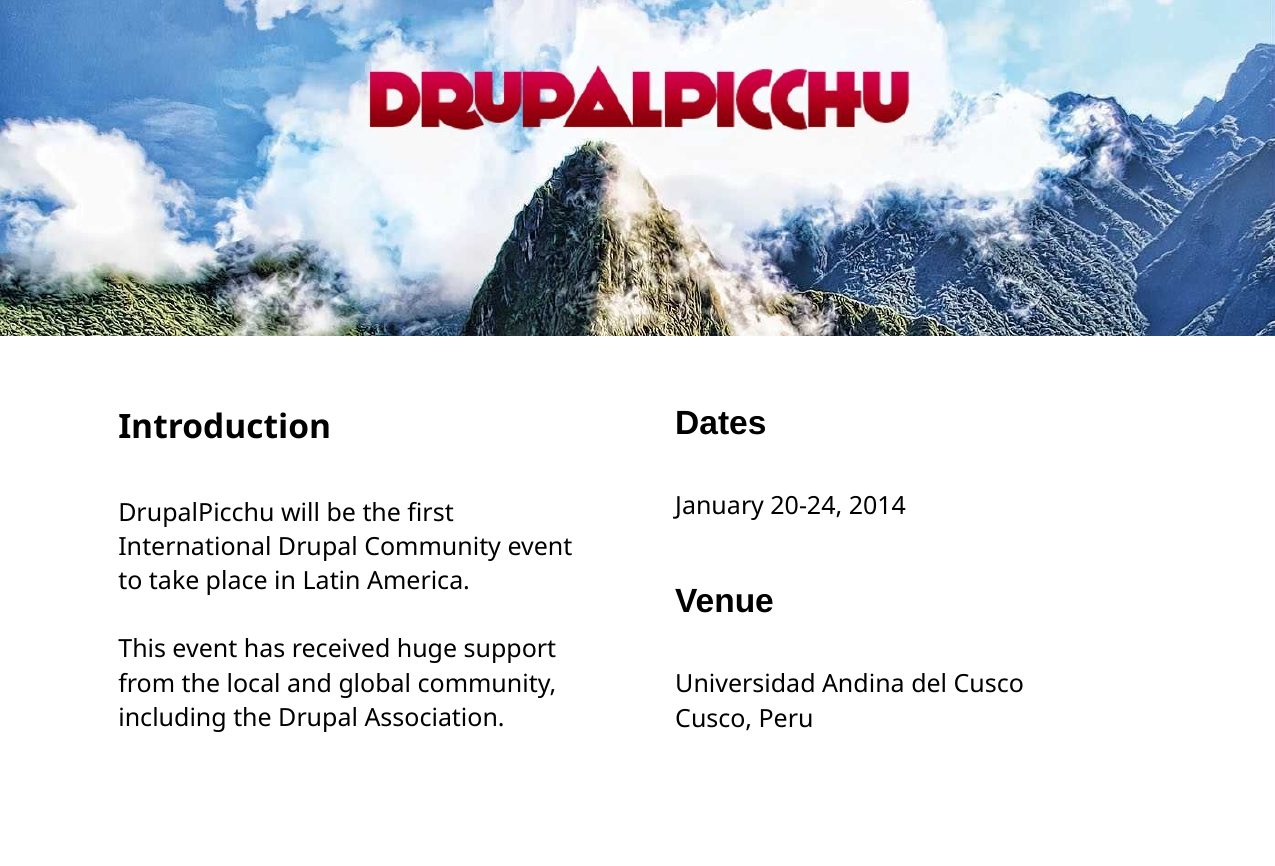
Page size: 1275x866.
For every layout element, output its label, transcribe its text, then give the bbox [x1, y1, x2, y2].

text Universidad Andina del Cusco [675, 666, 1157, 700]
subtitle Cusco, Peru [675, 700, 1157, 734]
picture [0, 0, 1275, 336]
text DrupalPicchu will be the first International Drupal Community event to take place in Latin America. [118, 495, 600, 597]
subtitle Venue [675, 581, 1157, 619]
text This event has received huge support from the local and global community, including the Drupal Association. [118, 631, 600, 733]
subtitle Dates [675, 403, 1157, 441]
subtitle Introduction [118, 403, 600, 448]
text January 20-24, 2014 [675, 488, 1157, 522]
